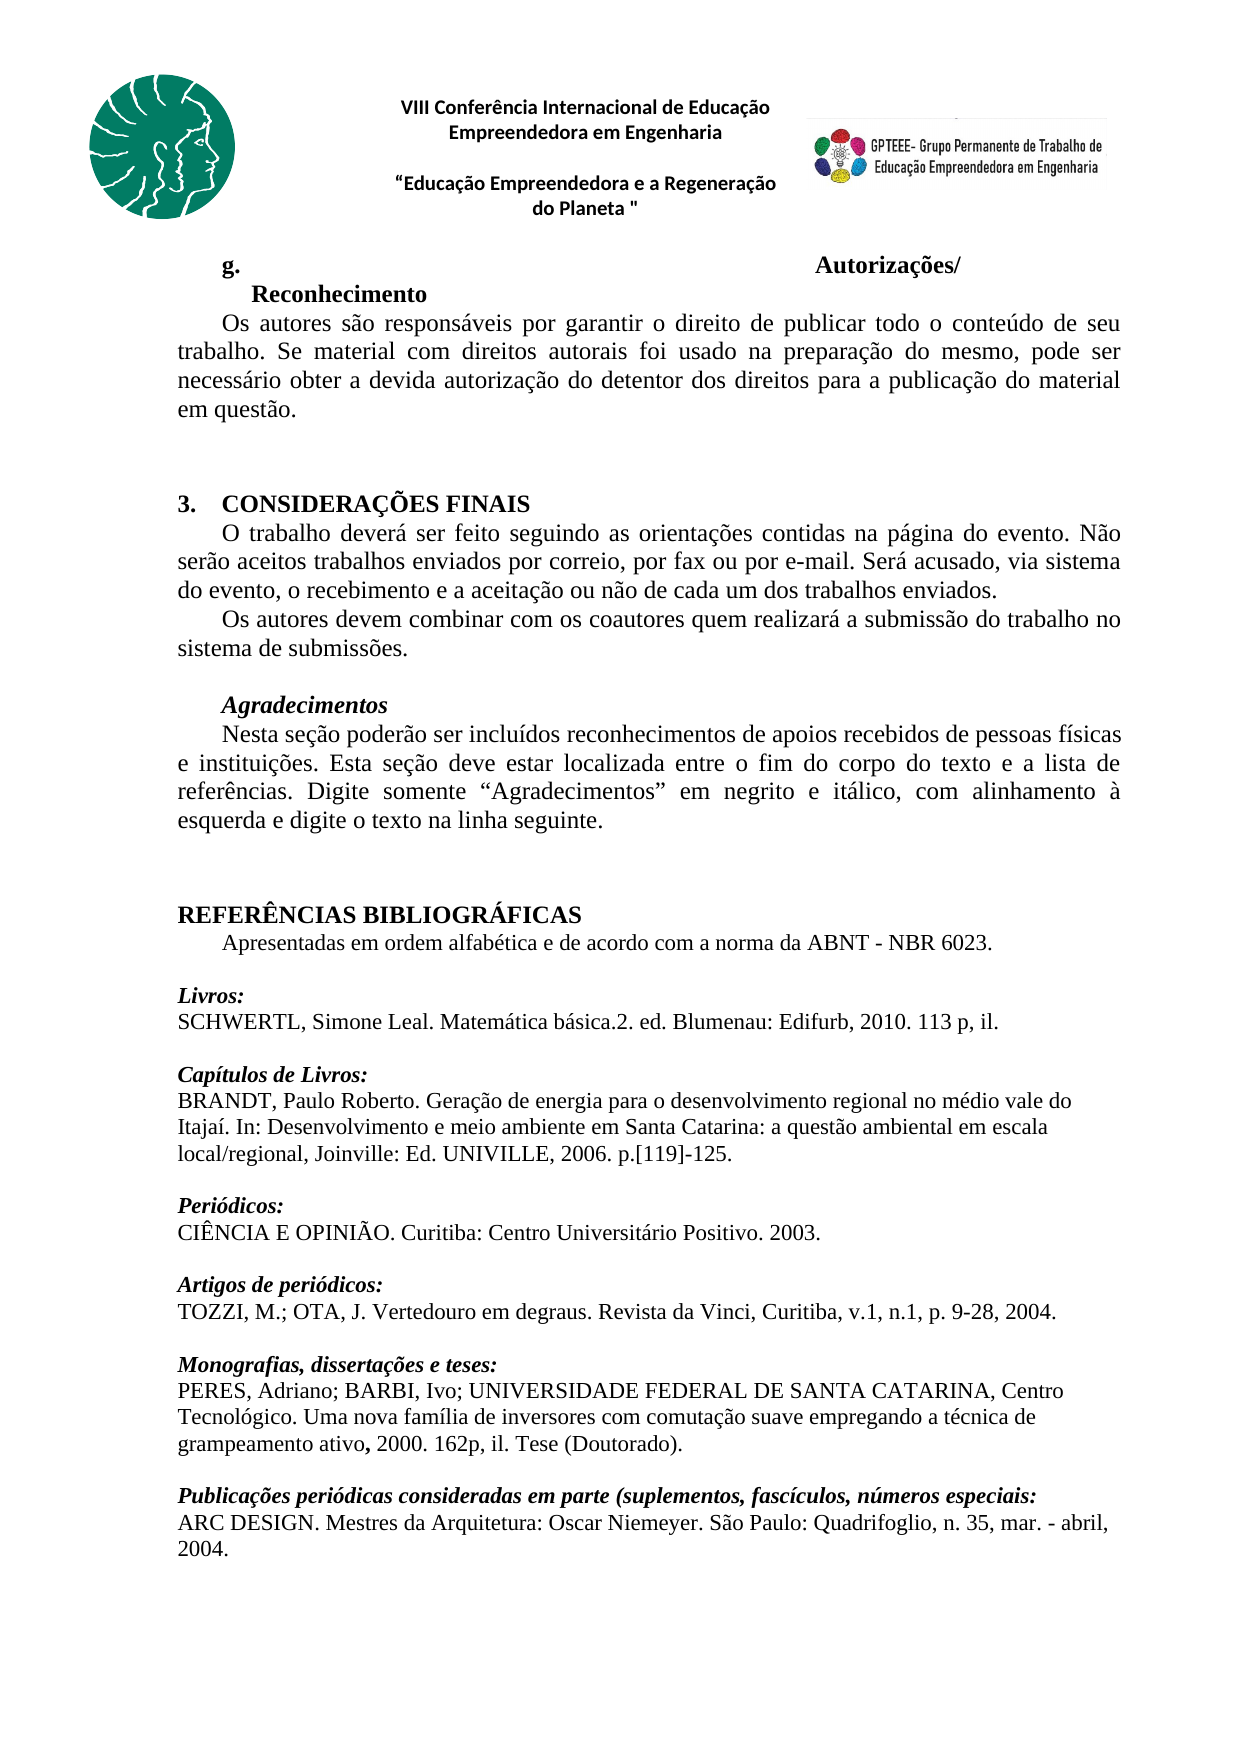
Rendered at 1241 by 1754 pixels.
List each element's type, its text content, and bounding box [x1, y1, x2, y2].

text Publicações periódicas consideradas em parte (suplementos, fascículos, números especiais: [177, 1482, 1122, 1509]
picture [806, 118, 1107, 190]
text Agradecimentos [177, 690, 1122, 719]
text Nesta seção poderão ser incluídos reconhecimentos de apoios recebidos de pessoas físicas e instituições. Esta seção deve estar localizada entre o fim do corpo do texto e a lista de referências. Digite somente “Agradecimentos” em negrito e itálico, com alinhamento à esquerda e digite o texto na linha seguinte. [177, 719, 1122, 834]
text O trabalho deverá ser feito seguindo as orientações contidas na página do evento. Não serão aceitos trabalhos enviados por correio, por fax ou por e-mail. Será acusado, via sistema do evento, o recebimento e a aceitação ou não de cada um dos trabalhos enviados. [177, 518, 1122, 604]
text Artigos de periódicos: [177, 1272, 1122, 1298]
text Livros: [177, 982, 1122, 1008]
text CIÊNCIA E OPINIÃO. Curitiba: Centro Universitário Positivo. 2003. [177, 1219, 1122, 1245]
text Capítulos de Livros: [177, 1061, 1122, 1087]
text TOZZI, M.; OTA, J. Vertedouro em degraus. Revista da Vinci, Curitiba, v.1, n.1, p. 9-28, 2004. [177, 1298, 1122, 1324]
text ARC DESIGN. Mestres da Arquitetura: Oscar Niemeyer. São Paulo: Quadrifoglio, n. 35, mar. - abril, 2004. [177, 1509, 1122, 1561]
subtitle referências bibliográficas [177, 900, 1122, 929]
subtitle considerações finais [177, 489, 1122, 518]
text Periódicos: [177, 1192, 1122, 1219]
text Os autores devem combinar com os coautores quem realizará a submissão do trabalho no sistema de submissões. [177, 604, 1122, 661]
text PERES, Adriano; BARBI, Ivo; UNIVERSIDADE FEDERAL DE SANTA CATARINA, Centro Tecnológico. Uma nova família de inversores com comutação suave empregando a técnica de grampeamento ativo, 2000. 162p, il. Tese (Doutorado). [177, 1377, 1122, 1456]
subtitle Autorizações/Reconhecimento [222, 250, 1122, 308]
text SCHWERTL, Simone Leal. Matemática básica.2. ed. Blumenau: Edifurb, 2010. 113 p, il. [177, 1008, 1122, 1034]
text Monografias, dissertações e teses: [177, 1351, 1122, 1377]
text Os autores são responsáveis por garantir o direito de publicar todo o conteúdo de seu trabalho. Se material com direitos autorais foi usado na preparação do mesmo, pode ser necessário obter a devida autorização do detentor dos direitos para a publicação do material em questão. [177, 308, 1122, 423]
text Apresentadas em ordem alfabética e de acordo com a norma da ABNT - NBR 6023. [177, 929, 1122, 955]
text BRANDT, Paulo Roberto. Geração de energia para o desenvolvimento regional no médio vale do Itajaí. In: Desenvolvimento e meio ambiente em Santa Catarina: a questão ambiental em escala local/regional, Joinville: Ed. UNIVILLE, 2006. p.[119]-125. [177, 1087, 1122, 1166]
picture [88, 73, 236, 220]
